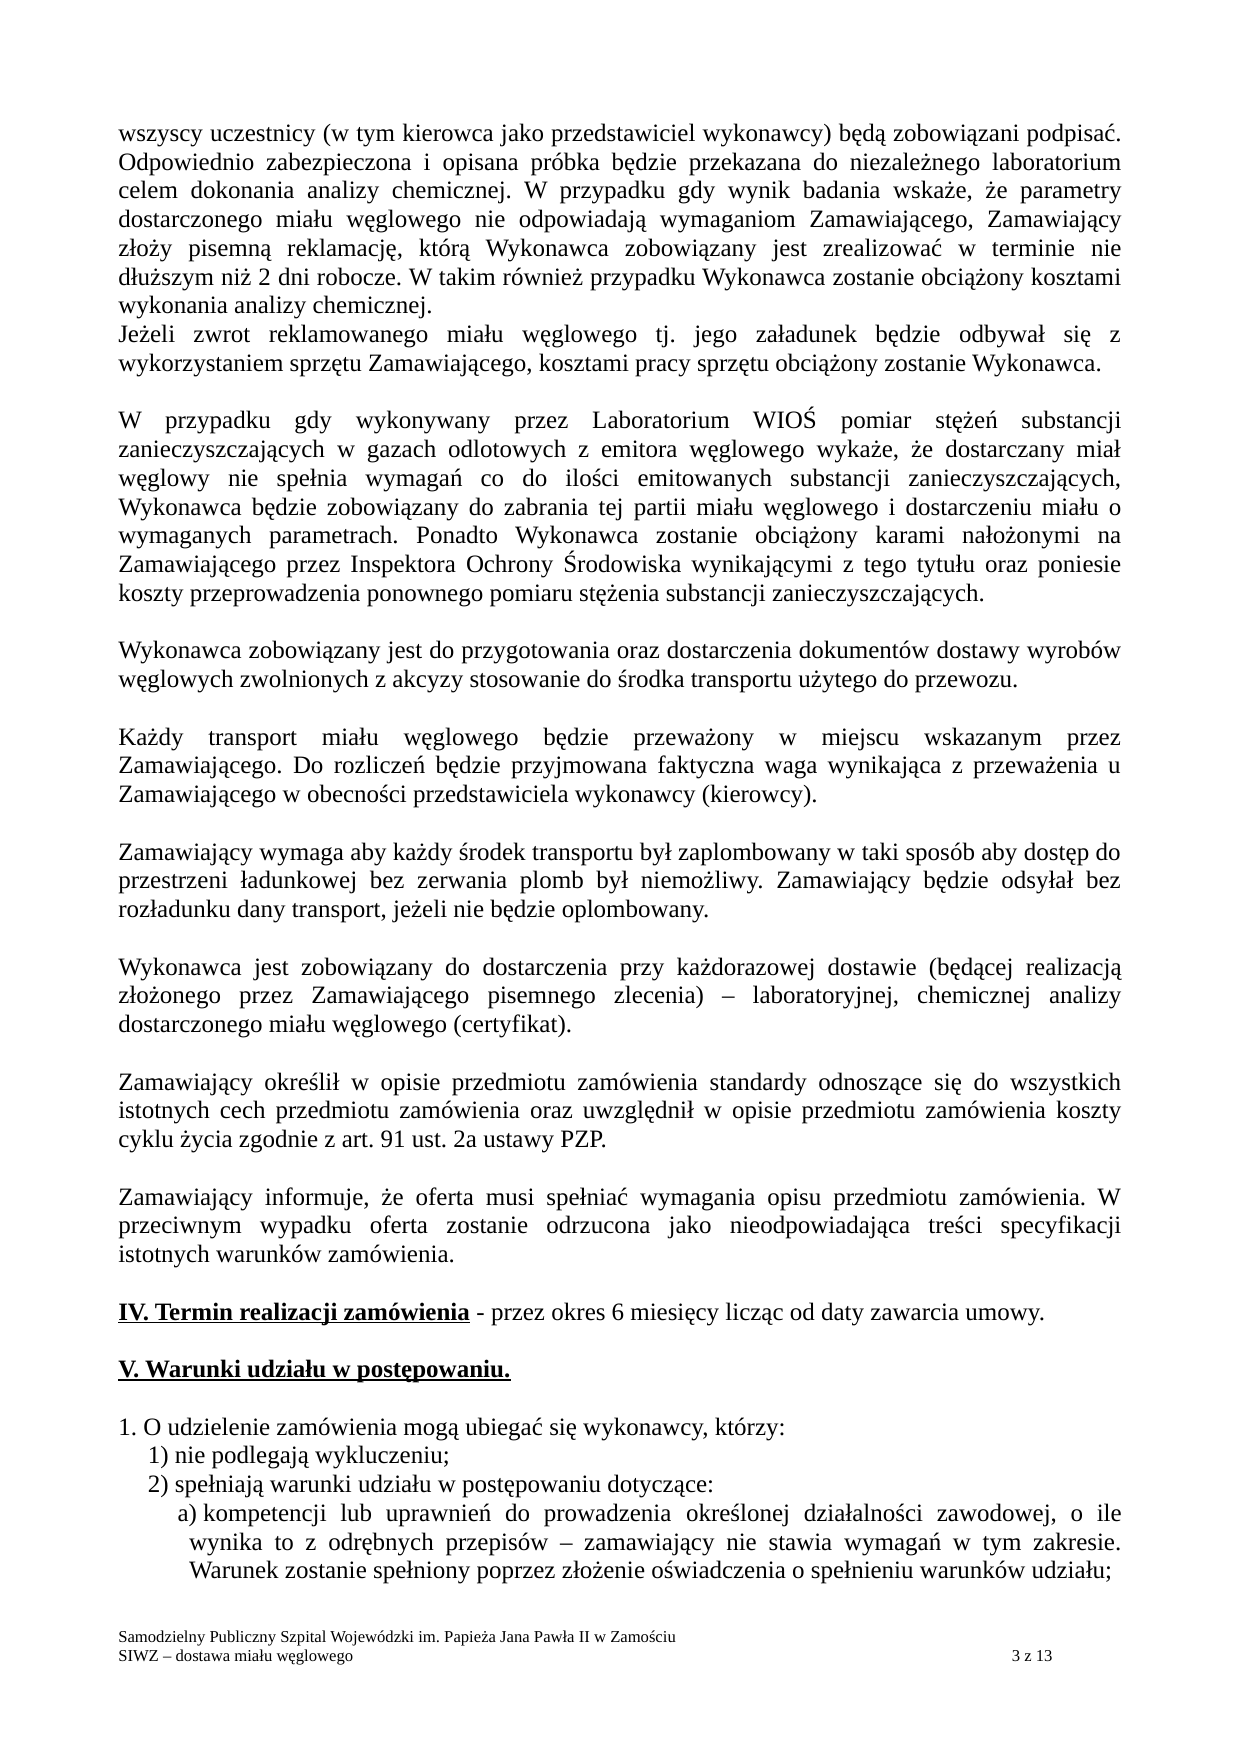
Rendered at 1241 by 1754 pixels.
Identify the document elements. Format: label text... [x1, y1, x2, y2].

text Zamawiający wymaga aby każdy środek transportu był zaplombowany w taki sposób aby dostęp do przestrzeni ładunkowej bez zerwania plomb był niemożliwy. Zamawiający będzie odsyłał bez rozładunku dany transport, jeżeli nie będzie oplombowany. [118, 837, 1122, 923]
text W przypadku gdy wykonywany przez Laboratorium WIOŚ pomiar stężeń substancji zanieczyszczających w gazach odlotowych z emitora węglowego wykaże, że dostarczany miał węglowy nie spełnia wymagań co do ilości emitowanych substancji zanieczyszczających, Wykonawca będzie zobowiązany do zabrania tej partii miału węglowego i dostarczeniu miału o wymaganych parametrach. Ponadto Wykonawca zostanie obciążony karami nałożonymi na Zamawiającego przez Inspektora Ochrony Środowiska wynikającymi z tego tytułu oraz poniesie koszty przeprowadzenia ponownego pomiaru stężenia substancji zanieczyszczających. [118, 406, 1122, 607]
list kompetencji lub uprawnień do prowadzenia określonej działalności zawodowej, o ile wynika to z odrębnych przepisów – zamawiający nie stawia wymagań w tym zakresie. Warunek zostanie spełniony poprzez złożenie oświadczenia o spełnieniu warunków udziału; [177, 1498, 1122, 1584]
text Zamawiający informuje, że oferta musi spełniać wymagania opisu przedmiotu zamówienia. W przeciwnym wypadku oferta zostanie odrzucona jako nieodpowiadająca treści specyfikacji istotnych warunków zamówienia. [118, 1182, 1122, 1268]
list 2) spełniają warunki udziału w postępowaniu dotyczące: [118, 1469, 1122, 1498]
text Wykonawca zobowiązany jest do przygotowania oraz dostarczenia dokumentów dostawy wyrobów węglowych zwolnionych z akcyzy stosowanie do środka transportu użytego do przewozu. [118, 636, 1122, 693]
text wszyscy uczestnicy (w tym kierowca jako przedstawiciel wykonawcy) będą zobowiązani podpisać. Odpowiednio zabezpieczona i opisana próbka będzie przekazana do niezależnego laboratorium celem dokonania analizy chemicznej. W przypadku gdy wynik badania wskaże, że parametry dostarczonego miału węglowego nie odpowiadają wymaganiom Zamawiającego, Zamawiający złoży pisemną reklamację, którą Wykonawca zobowiązany jest zrealizować w terminie nie dłuższym niż 2 dni robocze. W takim również przypadku Wykonawca zostanie obciążony kosztami wykonania analizy chemicznej. [118, 118, 1122, 319]
text Jeżeli zwrot reklamowanego miału węglowego tj. jego załadunek będzie odbywał się z wykorzystaniem sprzętu Zamawiającego, kosztami pracy sprzętu obciążony zostanie Wykonawca. [118, 319, 1122, 377]
list O udzielenie zamówienia mogą ubiegać się wykonawcy, którzy: [118, 1412, 1122, 1441]
text V. Warunki udziału w postępowaniu. [118, 1354, 1122, 1383]
list 1) nie podlegają wykluczeniu; [118, 1441, 1122, 1469]
text Zamawiający określił w opisie przedmiotu zamówienia standardy odnoszące się do wszystkich istotnych cech przedmiotu zamówienia oraz uwzględnił w opisie przedmiotu zamówienia koszty cyklu życia zgodnie z art. 91 ust. 2a ustawy PZP. [118, 1067, 1122, 1153]
text Każdy transport miału węglowego będzie przeważony w miejscu wskazanym przez Zamawiającego. Do rozliczeń będzie przyjmowana faktyczna waga wynikająca z przeważenia u Zamawiającego w obecności przedstawiciela wykonawcy (kierowcy). [118, 722, 1122, 808]
text IV. Termin realizacji zamówienia - przez okres 6 miesięcy licząc od daty zawarcia umowy. [118, 1297, 1122, 1326]
text Wykonawca jest zobowiązany do dostarczenia przy każdorazowej dostawie (będącej realizacją złożonego przez Zamawiającego pisemnego zlecenia) – laboratoryjnej, chemicznej analizy dostarczonego miału węglowego (certyfikat). [118, 952, 1122, 1038]
